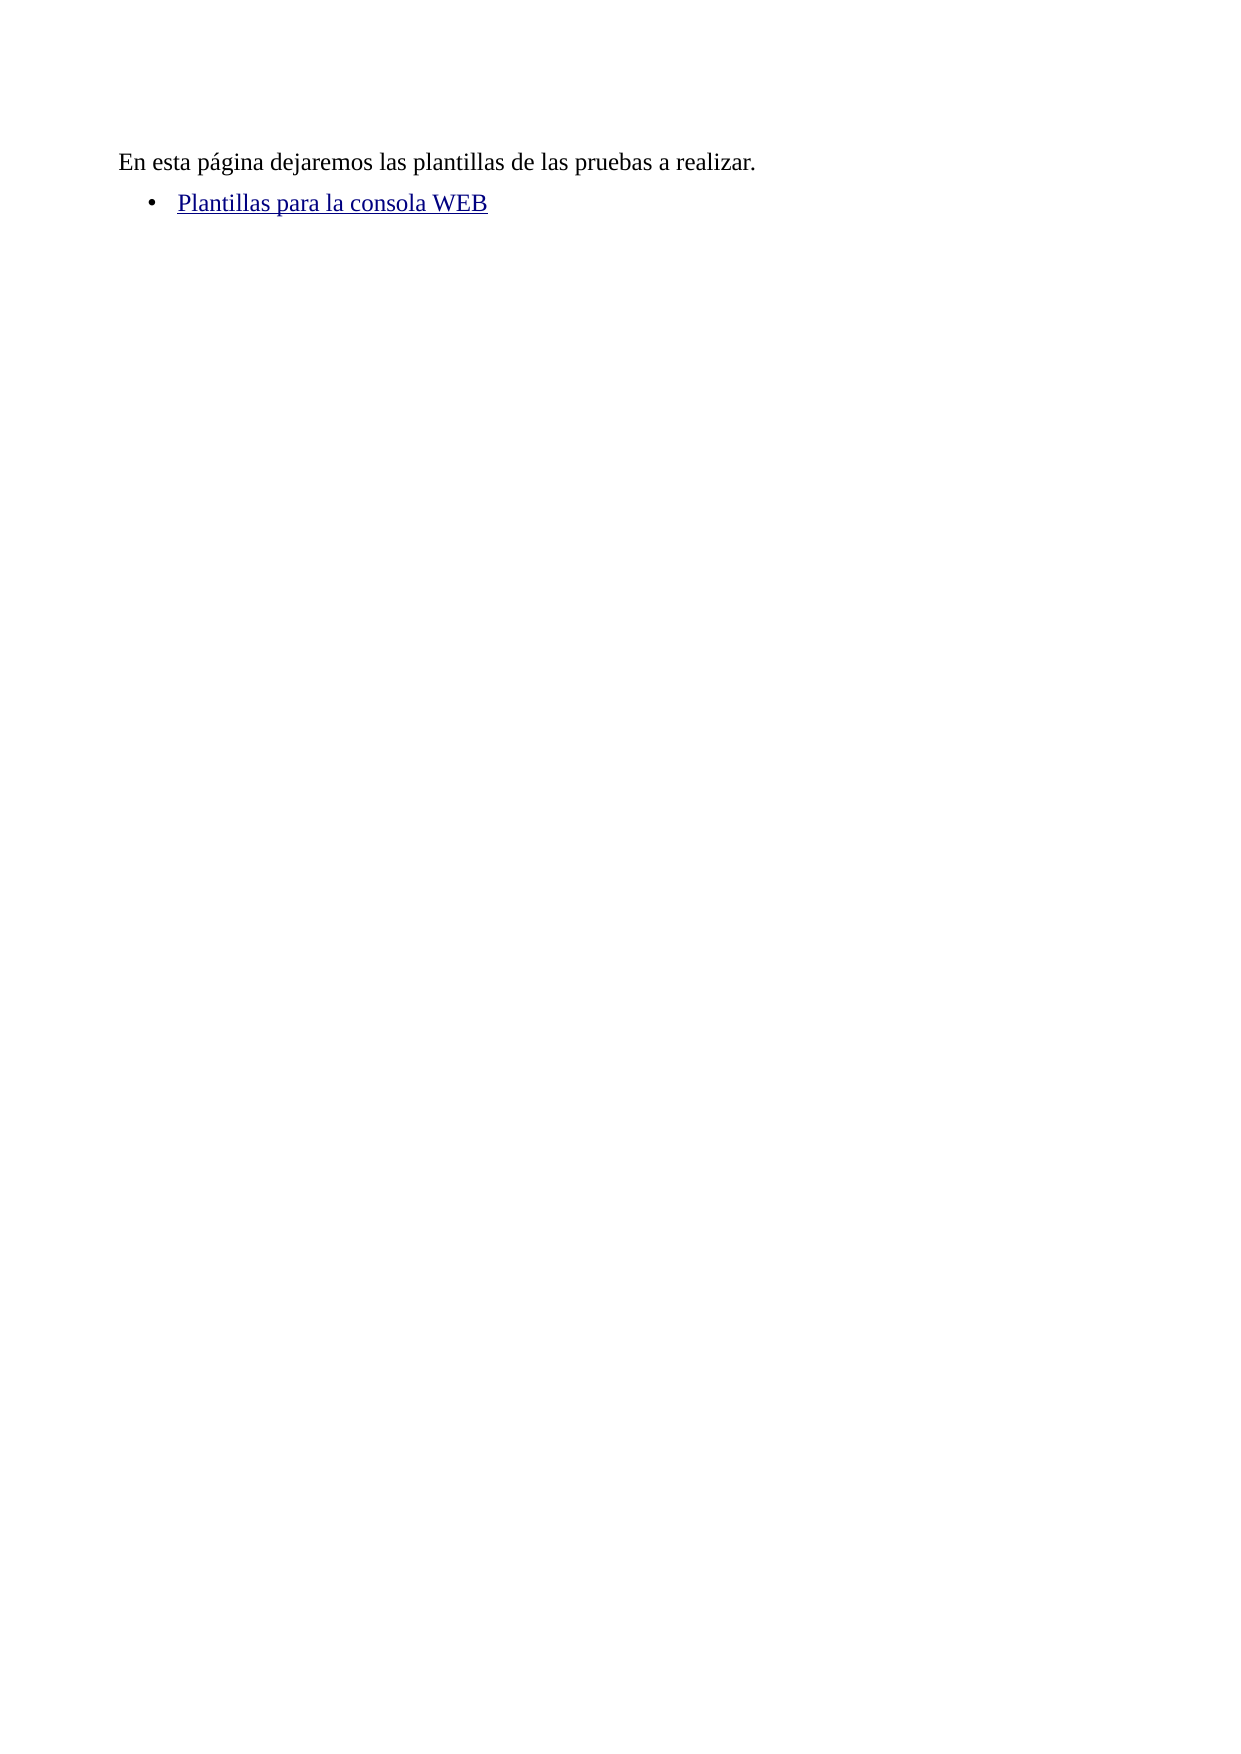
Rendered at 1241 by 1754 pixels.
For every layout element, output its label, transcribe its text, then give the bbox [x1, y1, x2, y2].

list Plantillas para la consola WEB [148, 188, 1122, 217]
text En esta página dejaremos las plantillas de las pruebas a realizar. [118, 147, 1122, 176]
